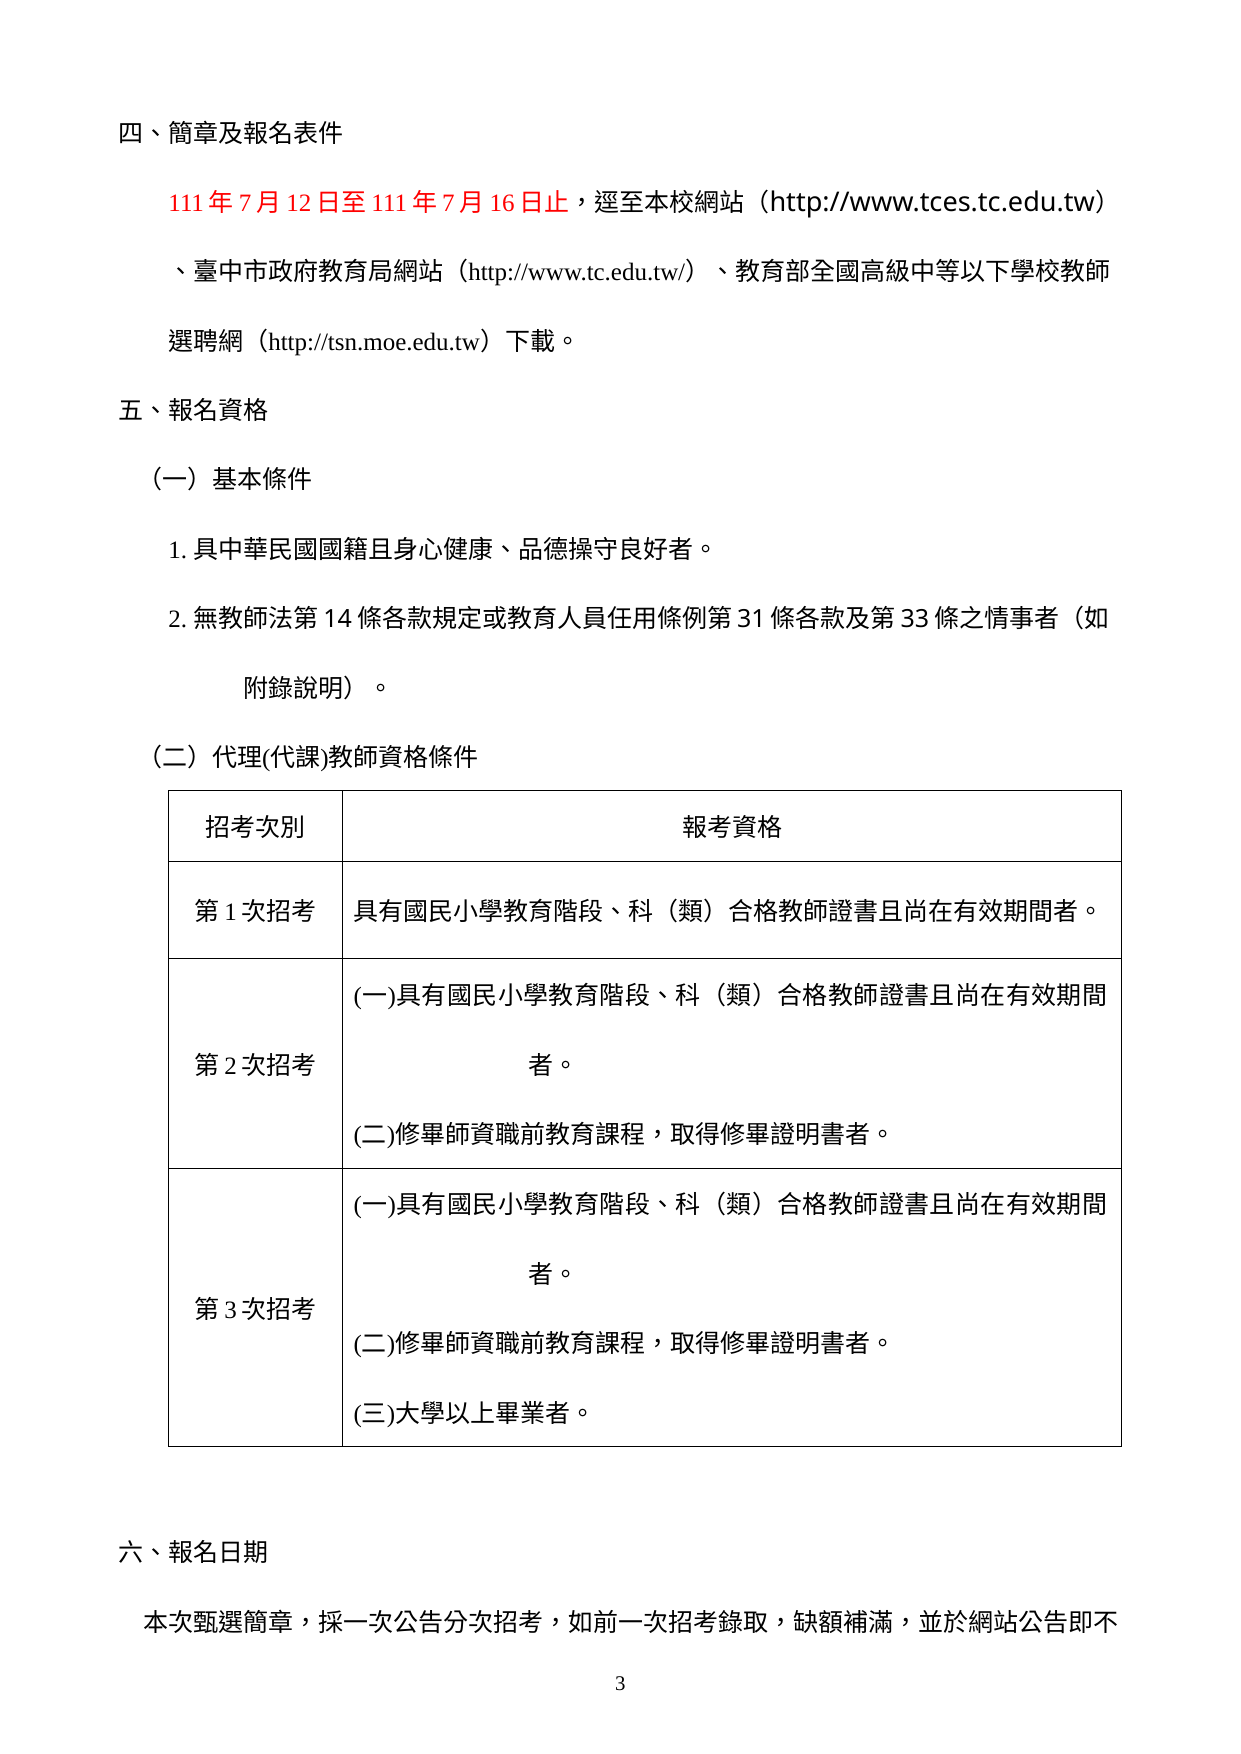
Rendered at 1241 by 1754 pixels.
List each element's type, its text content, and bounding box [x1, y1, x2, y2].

table_cell 具有國民小學教育階段、科（類）合格教師證書且尚在有效期間者。 [343, 862, 1121, 958]
text 五、報名資格 [118, 374, 1122, 443]
table_cell 第2次招考 [169, 959, 342, 1167]
text 2. 無教師法第14條各款規定或教育人員任用條例第31條各款及第33條之情事者（如附錄說明）。 [118, 582, 1122, 721]
text （一）基本條件 [118, 443, 1122, 513]
table_header 報考資格 [343, 791, 1121, 861]
table_cell 第1次招考 [169, 862, 342, 958]
text 四、簡章及報名表件 111年7月12日至111年7月16日止，逕至本校網站（http://www.tces.tc.edu.tw）、臺中市政府教育局網站（http://www.tc.edu.tw/）、教育部全國高級中等以下學校教師選聘網（http://tsn.moe.edu.tw）下載。 [118, 96, 1122, 374]
table_cell (一)具有國民小學教育階段、科（類）合格教師證書且尚在有效期間者。 (二)修畢師資職前教育課程，取得修畢證明書者。 (三)大學以上畢業者。 [343, 1169, 1121, 1446]
text （二）代理(代課)教師資格條件 [118, 721, 1122, 790]
text 六、報名日期 本次甄選簡章，採一次公告分次招考，如前一次招考錄取，缺額補滿，並於網站公告即不 [118, 1516, 1122, 1655]
table_cell (一)具有國民小學教育階段、科（類）合格教師證書且尚在有效期間者。 (二)修畢師資職前教育課程，取得修畢證明書者。 [343, 959, 1121, 1167]
text 1. 具中華民國國籍且身心健康、品德操守良好者。 [118, 513, 1122, 582]
table_cell 第3次招考 [169, 1169, 342, 1446]
table_header 招考次別 [169, 791, 342, 861]
